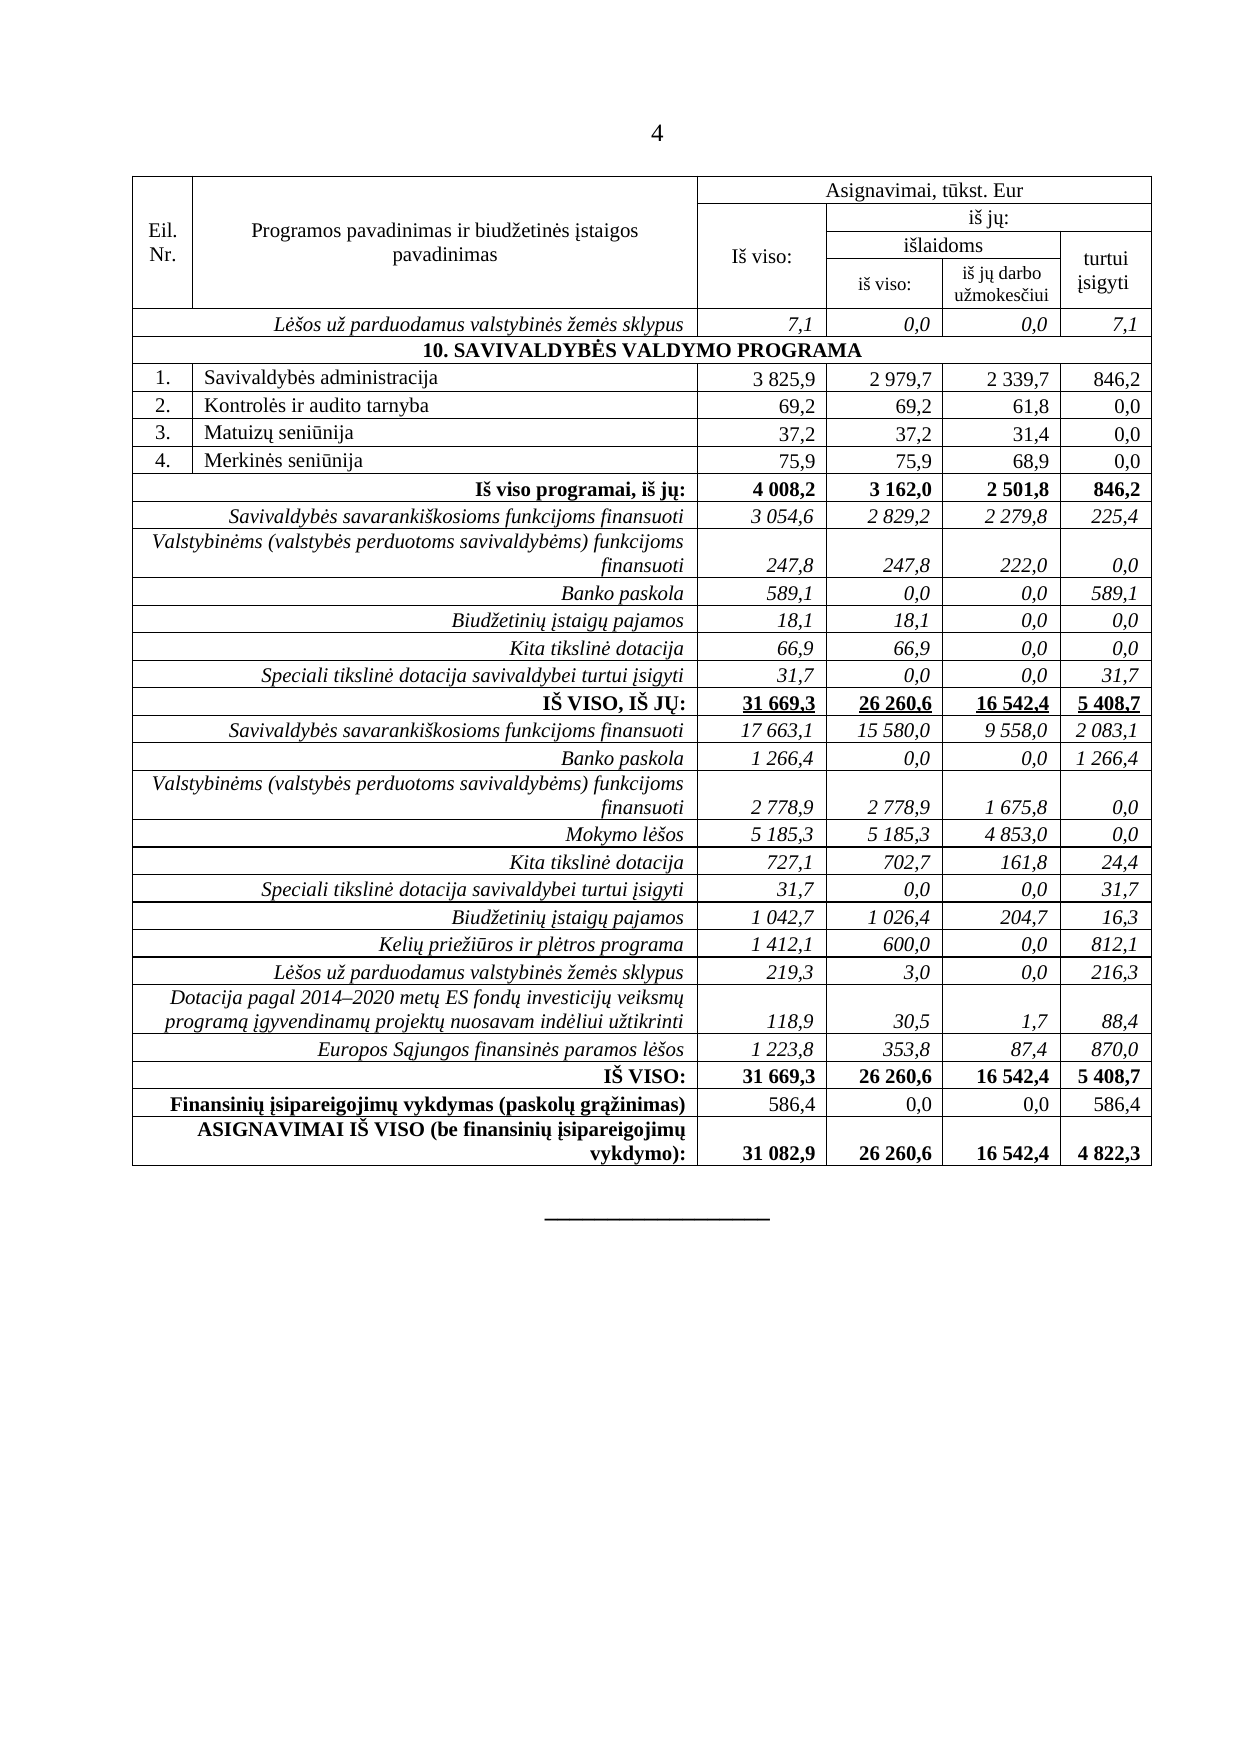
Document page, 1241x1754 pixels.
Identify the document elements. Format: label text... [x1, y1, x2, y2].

table_cell 37,2 [827, 419, 942, 446]
table_cell Banko paskola [133, 578, 697, 605]
table_cell 0,0 [943, 743, 1060, 770]
table_cell 88,4 [1061, 985, 1151, 1033]
table_cell 2 778,9 [827, 771, 942, 819]
table_cell Iš viso: [698, 204, 826, 308]
table_cell 1 042,7 [698, 903, 826, 929]
table_cell 2 339,7 [943, 364, 1060, 391]
table_header Programos pavadinimas ir biudžetinės įstaigos pavadinimas [193, 177, 697, 308]
table_cell Speciali tikslinė dotacija savivaldybei turtui įsigyti [133, 661, 697, 687]
table_cell Savivaldybės savarankiškosioms funkcijoms finansuoti [133, 502, 697, 528]
table_cell 3 825,9 [698, 364, 826, 391]
table_cell Finansinių įsipareigojimų vykdymas (paskolų grąžinimas) [133, 1089, 697, 1116]
table_cell 31,7 [698, 661, 826, 687]
table_cell iš viso: [827, 259, 942, 308]
table_cell 1 223,8 [698, 1034, 826, 1061]
table_cell 66,9 [827, 633, 942, 660]
table_cell 812,1 [1061, 930, 1151, 956]
table_cell 0,0 [1061, 606, 1151, 632]
table_cell 69,2 [827, 392, 942, 418]
table_cell 37,2 [698, 419, 826, 446]
table_cell 5 408,7 [1061, 688, 1151, 715]
table_cell 222,0 [943, 529, 1060, 577]
table_cell 18,1 [827, 606, 942, 632]
table_cell 3 054,6 [698, 502, 826, 528]
table_cell 26 260,6 [827, 688, 942, 715]
table_cell Valstybinėms (valstybės perduotoms savivaldybėms) funkcijoms finansuoti [133, 529, 697, 577]
table_cell Matuizų seniūnija [193, 419, 697, 446]
table_cell 87,4 [943, 1034, 1060, 1061]
table_cell 66,9 [698, 633, 826, 660]
table_cell 1 675,8 [943, 771, 1060, 819]
table_cell 0,0 [1061, 529, 1151, 577]
table_cell 24,4 [1061, 848, 1151, 874]
table_cell 0,0 [943, 930, 1060, 956]
table_cell 4 822,3 [1061, 1117, 1151, 1165]
table_cell Merkinės seniūnija [193, 447, 697, 473]
table_cell 3. [133, 419, 192, 446]
table_cell 2 083,1 [1061, 716, 1151, 742]
table_cell 61,8 [943, 392, 1060, 418]
table_cell Europos Sąjungos finansinės paramos lėšos [133, 1034, 697, 1061]
table_cell 2 979,7 [827, 364, 942, 391]
table_cell išlaidoms [827, 232, 1060, 258]
table_cell 586,4 [1061, 1089, 1151, 1116]
table_cell Speciali tikslinė dotacija savivaldybei turtui įsigyti [133, 875, 697, 901]
table_cell 31 669,3 [698, 1062, 826, 1088]
table_cell 353,8 [827, 1034, 942, 1061]
table_cell 1 026,4 [827, 903, 942, 929]
table_cell 2 501,8 [943, 474, 1060, 501]
table_cell 1 266,4 [698, 743, 826, 770]
table_cell 216,3 [1061, 958, 1151, 984]
table_cell Mokymo lėšos [133, 820, 697, 846]
table_header Asignavimai, tūkst. Eur [698, 177, 1151, 203]
table_cell 0,0 [943, 661, 1060, 687]
table_cell 5 408,7 [1061, 1062, 1151, 1088]
table_cell 4 008,2 [698, 474, 826, 501]
table_cell 2 829,2 [827, 502, 942, 528]
table_cell 589,1 [1061, 578, 1151, 605]
table_cell 16,3 [1061, 903, 1151, 929]
table_cell 17 663,1 [698, 716, 826, 742]
table_cell 3,0 [827, 958, 942, 984]
table_cell 3 162,0 [827, 474, 942, 501]
table_cell 0,0 [827, 578, 942, 605]
table_cell 247,8 [827, 529, 942, 577]
table_cell 2 279,8 [943, 502, 1060, 528]
table_cell 0,0 [943, 958, 1060, 984]
table_header Eil. Nr. [133, 177, 192, 308]
table_cell 0,0 [943, 309, 1060, 336]
table_cell 0,0 [827, 743, 942, 770]
table_cell 1. [133, 364, 192, 391]
table_cell 31,7 [698, 875, 826, 901]
table_cell 16 542,4 [943, 1117, 1060, 1165]
table_cell 31,4 [943, 419, 1060, 446]
table_cell 846,2 [1061, 474, 1151, 501]
table_cell 18,1 [698, 606, 826, 632]
table_cell Biudžetinių įstaigų pajamos [133, 903, 697, 929]
table_cell 0,0 [1061, 392, 1151, 418]
table_cell 2 778,9 [698, 771, 826, 819]
table_cell 0,0 [1061, 771, 1151, 819]
table_cell 161,8 [943, 848, 1060, 874]
table_cell Kelių priežiūros ir plėtros programa [133, 930, 697, 956]
table_cell Dotacija pagal 2014–2020 metų ES fondų investicijų veiksmų programą įgyvendinamų projektų nuosavam indėliui užtikrinti [133, 985, 697, 1033]
table_cell 75,9 [827, 447, 942, 473]
table_cell 846,2 [1061, 364, 1151, 391]
table_cell 4 853,0 [943, 820, 1060, 846]
table_cell Biudžetinių įstaigų pajamos [133, 606, 697, 632]
table_cell 0,0 [827, 661, 942, 687]
table_cell 31 669,3 [698, 688, 826, 715]
table_cell 0,0 [1061, 447, 1151, 473]
table_cell 0,0 [943, 606, 1060, 632]
table_cell 26 260,6 [827, 1117, 942, 1165]
table_cell 7,1 [698, 309, 826, 336]
table_cell 0,0 [943, 633, 1060, 660]
table_cell 0,0 [827, 1089, 942, 1116]
text __________________ [133, 1194, 1181, 1223]
table_cell 0,0 [943, 1089, 1060, 1116]
table_cell 2. [133, 392, 192, 418]
table_cell 586,4 [698, 1089, 826, 1116]
table_cell 75,9 [698, 447, 826, 473]
table_cell 702,7 [827, 848, 942, 874]
table_cell 870,0 [1061, 1034, 1151, 1061]
table_cell 204,7 [943, 903, 1060, 929]
table_cell Lėšos už parduodamus valstybinės žemės sklypus [133, 309, 697, 336]
table_cell IŠ VISO: [133, 1062, 697, 1088]
table_cell 16 542,4 [943, 1062, 1060, 1088]
table_cell 4. [133, 447, 192, 473]
table_cell Lėšos už parduodamus valstybinės žemės sklypus [133, 958, 697, 984]
table_cell iš jų darbo užmokesčiui [943, 259, 1060, 308]
table_cell 1 412,1 [698, 930, 826, 956]
table_cell Savivaldybės administracija [193, 364, 697, 391]
table_cell 30,5 [827, 985, 942, 1033]
table_cell 0,0 [943, 875, 1060, 901]
table_cell 0,0 [1061, 419, 1151, 446]
table_cell Valstybinėms (valstybės perduotoms savivaldybėms) funkcijoms finansuoti [133, 771, 697, 819]
table_cell Banko paskola [133, 743, 697, 770]
table_cell 589,1 [698, 578, 826, 605]
table_cell 5 185,3 [827, 820, 942, 846]
table_cell 5 185,3 [698, 820, 826, 846]
table_cell 7,1 [1061, 309, 1151, 336]
table_cell 69,2 [698, 392, 826, 418]
table_cell 225,4 [1061, 502, 1151, 528]
table_cell 727,1 [698, 848, 826, 874]
table_cell turtui įsigyti [1061, 232, 1151, 308]
table_cell 10. SAVIVALDYBĖS VALDYMO PROGRAMA [133, 337, 1151, 363]
table_cell 26 260,6 [827, 1062, 942, 1088]
table_cell Kontrolės ir audito tarnyba [193, 392, 697, 418]
table_cell iš jų: [827, 204, 1151, 231]
table_cell 0,0 [827, 309, 942, 336]
table_cell 219,3 [698, 958, 826, 984]
table_cell 68,9 [943, 447, 1060, 473]
table_cell 16 542,4 [943, 688, 1060, 715]
table_cell 0,0 [827, 875, 942, 901]
table_cell 247,8 [698, 529, 826, 577]
table_cell 9 558,0 [943, 716, 1060, 742]
table_cell 1 266,4 [1061, 743, 1151, 770]
table_cell 31 082,9 [698, 1117, 826, 1165]
table_cell 118,9 [698, 985, 826, 1033]
table_cell Iš viso programai, iš jų: [133, 474, 697, 501]
table_cell Savivaldybės savarankiškosioms funkcijoms finansuoti [133, 716, 697, 742]
table_cell IŠ VISO, IŠ JŲ: [133, 688, 697, 715]
table_cell ASIGNAVIMAI IŠ VISO (be finansinių įsipareigojimų vykdymo): [133, 1117, 697, 1165]
table_cell 31,7 [1061, 661, 1151, 687]
table_cell 15 580,0 [827, 716, 942, 742]
table_cell 0,0 [1061, 633, 1151, 660]
table_cell 1,7 [943, 985, 1060, 1033]
table_cell 31,7 [1061, 875, 1151, 901]
table_cell Kita tikslinė dotacija [133, 633, 697, 660]
table_cell 0,0 [1061, 820, 1151, 846]
table_cell Kita tikslinė dotacija [133, 848, 697, 874]
table_cell 600,0 [827, 930, 942, 956]
table_cell 0,0 [943, 578, 1060, 605]
